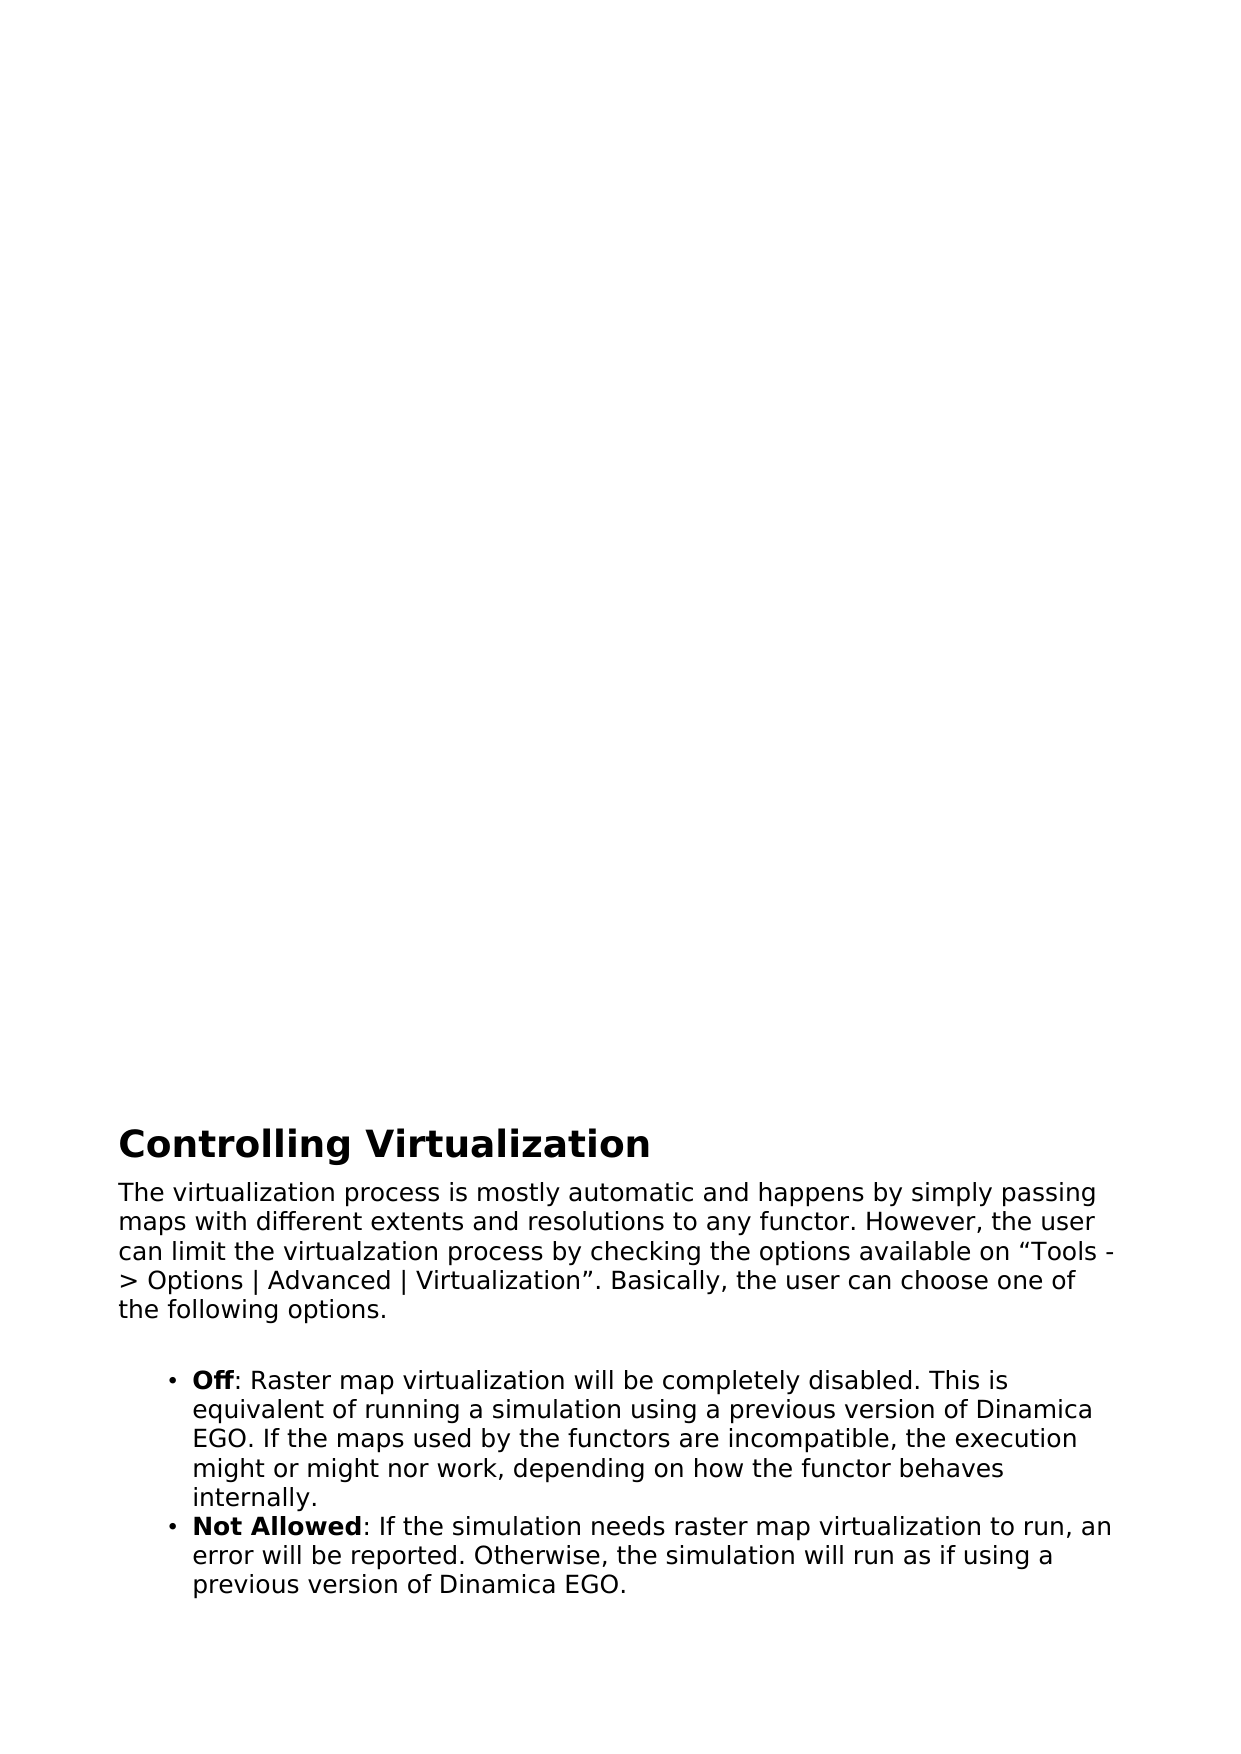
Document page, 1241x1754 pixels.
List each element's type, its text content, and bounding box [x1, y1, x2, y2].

text The virtualization process is mostly automatic and happens by simply passing maps with different extents and resolutions to any functor. However, the user can limit the virtualzation process by checking the options available on “Tools -> Options | Advanced | Virtualization”. Basically, the user can choose one of the following options. [118, 1178, 1122, 1324]
subtitle Controlling Virtualization [118, 1122, 1122, 1166]
list Off: Raster map virtualization will be completely disabled. This is equivalent of running a simulation using a previous version of Dinamica EGO. If the maps used by the functors are incompatible, the execution might or might nor work, depending on how the functor behaves internally. [177, 1366, 1122, 1512]
list Not Allowed: If the simulation needs raster map virtualization to run, an error will be reported. Otherwise, the simulation will run as if using a previous version of Dinamica EGO. [177, 1512, 1122, 1599]
